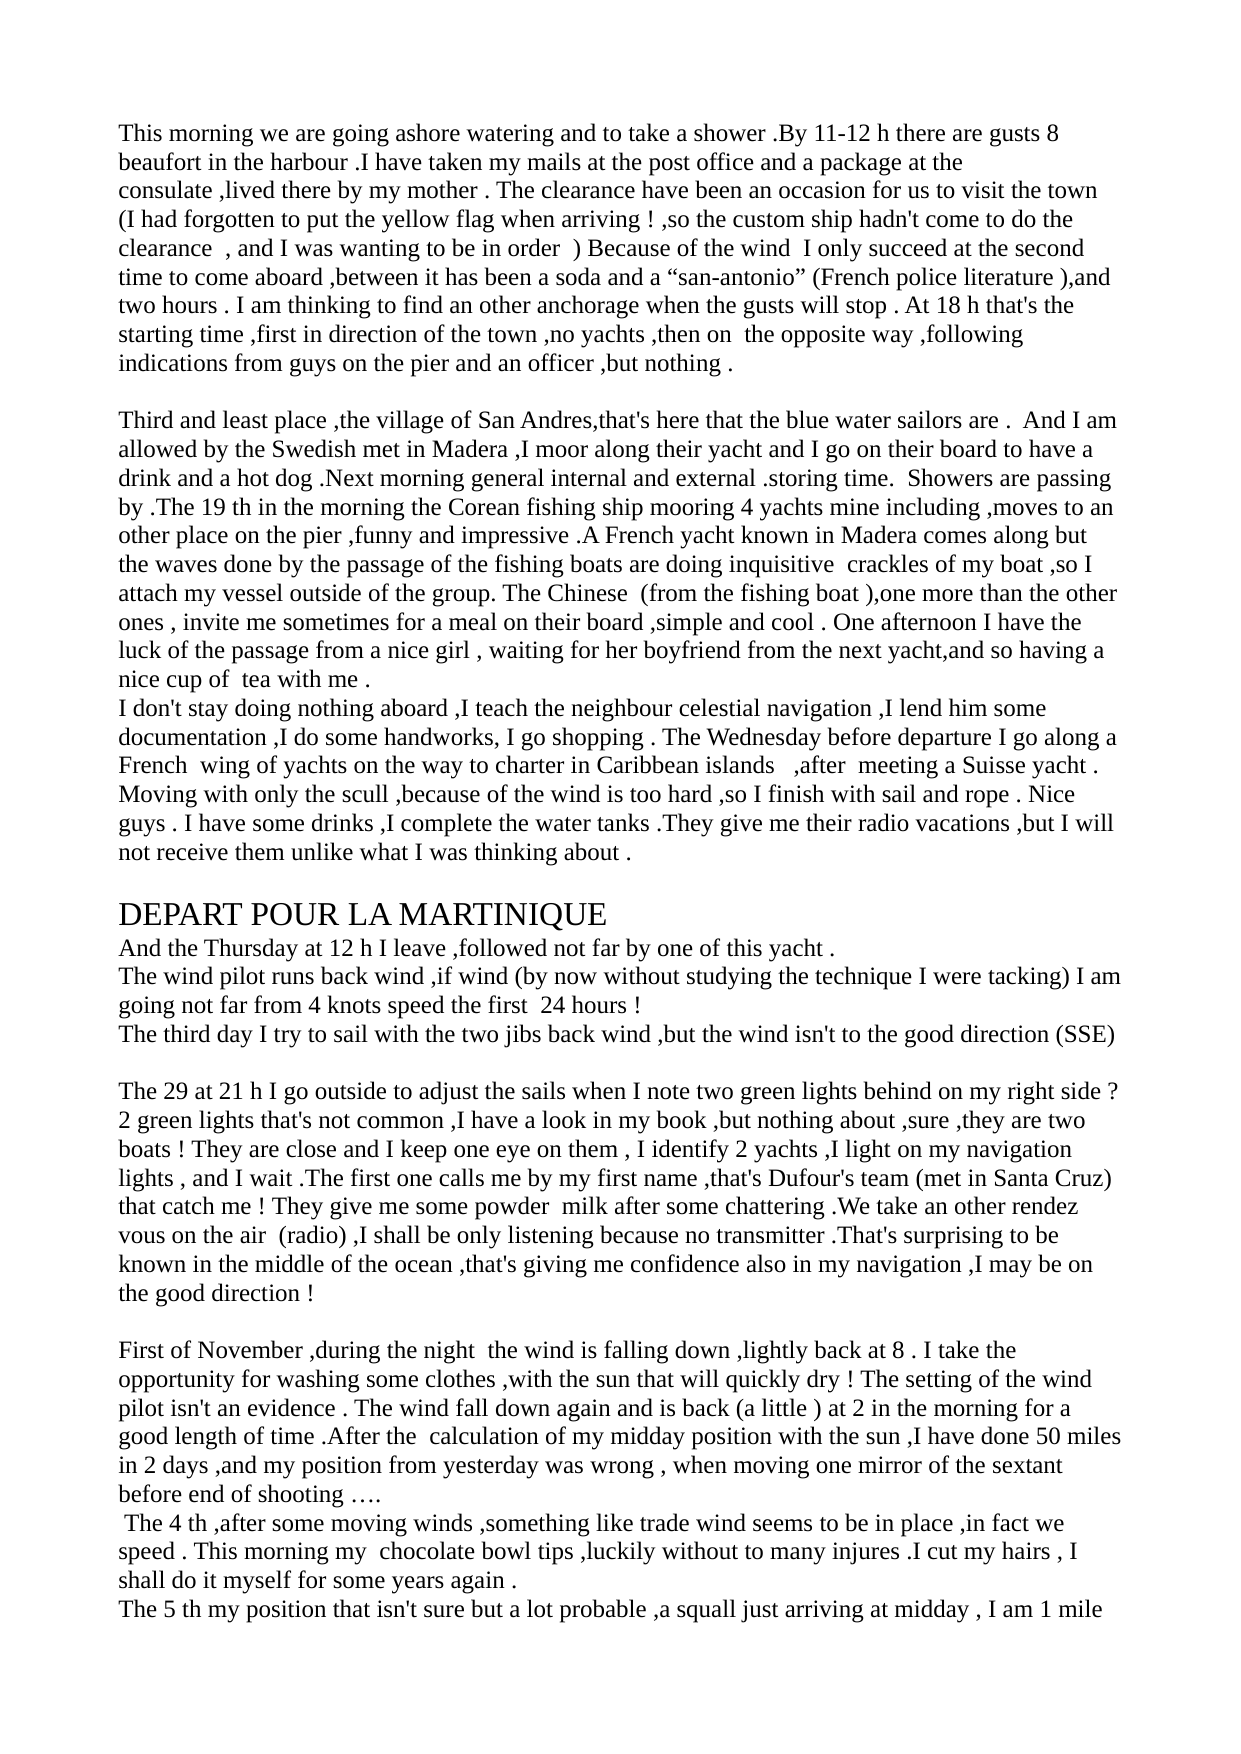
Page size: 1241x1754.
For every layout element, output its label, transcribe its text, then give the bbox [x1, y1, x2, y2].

text This morning we are going ashore watering and to take a shower .By 11-12 h there are gusts 8 beaufort in the harbour .I have taken my mails at the post office and a package at the consulate ,lived there by my mother . The clearance have been an occasion for us to visit the town (I had forgotten to put the yellow flag when arriving ! ,so the custom ship hadn't come to do the clearance , and I was wanting to be in order ) Because of the wind I only succeed at the second time to come aboard ,between it has been a soda and a “san-antonio” (French police literature ),and two hours . I am thinking to find an other anchorage when the gusts will stop . At 18 h that's the starting time ,first in direction of the town ,no yachts ,then on the opposite way ,following indications from guys on the pier and an officer ,but nothing . [118, 118, 1122, 377]
text And the Thursday at 12 h I leave ,followed not far by one of this yacht . [118, 933, 1122, 961]
text The wind pilot runs back wind ,if wind (by now without studying the technique I were tacking) I am going not far from 4 knots speed the first 24 hours ! [118, 961, 1122, 1019]
text DEPART POUR LA MARTINIQUE [118, 894, 1122, 933]
text allowed by the Swedish met in Madera ,I moor along their yacht and I go on their board to have a drink and a hot dog .Next morning general internal and external .storing time. Showers are passing by .The 19 th in the morning the Corean fishing ship mooring 4 yachts mine including ,moves to an other place on the pier ,funny and impressive .A French yacht known in Madera comes along but the waves done by the passage of the fishing boats are doing inquisitive crackles of my boat ,so I attach my vessel outside of the group. The Chinese (from the fishing boat ),one more than the other ones , invite me sometimes for a meal on their board ,simple and cool . One afternoon I have the luck of the passage from a nice girl , waiting for her boyfriend from the next yacht,and so having a nice cup of tea with me . [118, 434, 1122, 693]
text The third day I try to sail with the two jibs back wind ,but the wind isn't to the good direction (SSE) [118, 1019, 1122, 1048]
text I don't stay doing nothing aboard ,I teach the neighbour celestial navigation ,I lend him some documentation ,I do some handworks, I go shopping . The Wednesday before departure I go along a French wing of yachts on the way to charter in Caribbean islands ,after meeting a Suisse yacht . Moving with only the scull ,because of the wind is too hard ,so I finish with sail and rope . Nice guys . I have some drinks ,I complete the water tanks .They give me their radio vacations ,but I will not receive them unlike what I was thinking about . [118, 693, 1122, 866]
text First of November ,during the night the wind is falling down ,lightly back at 8 . I take the opportunity for washing some clothes ,with the sun that will quickly dry ! The setting of the wind pilot isn't an evidence . The wind fall down again and is back (a little ) at 2 in the morning for a good length of time .After the calculation of my midday position with the sun ,I have done 50 miles in 2 days ,and my position from yesterday was wrong , when moving one mirror of the sextant before end of shooting …. [118, 1335, 1122, 1508]
text The 5 th my position that isn't sure but a lot probable ,a squall just arriving at midday , I am 1 mile [118, 1594, 1122, 1623]
text Third and least place ,the village of San Andres,that's here that the blue water sailors are . And I am [118, 406, 1122, 434]
text The 29 at 21 h I go outside to adjust the sails when I note two green lights behind on my right side ? 2 green lights that's not common ,I have a look in my book ,but nothing about ,sure ,they are two boats ! They are close and I keep one eye on them , I identify 2 yachts ,I light on my navigation lights , and I wait .The first one calls me by my first name ,that's Dufour's team (met in Santa Cruz) that catch me ! They give me some powder milk after some chattering .We take an other rendez vous on the air (radio) ,I shall be only listening because no transmitter .That's surprising to be known in the middle of the ocean ,that's giving me confidence also in my navigation ,I may be on the good direction ! [118, 1076, 1122, 1306]
text The 4 th ,after some moving winds ,something like trade wind seems to be in place ,in fact we speed . This morning my chocolate bowl tips ,luckily without to many injures .I cut my hairs , I shall do it myself for some years again . [118, 1508, 1122, 1594]
